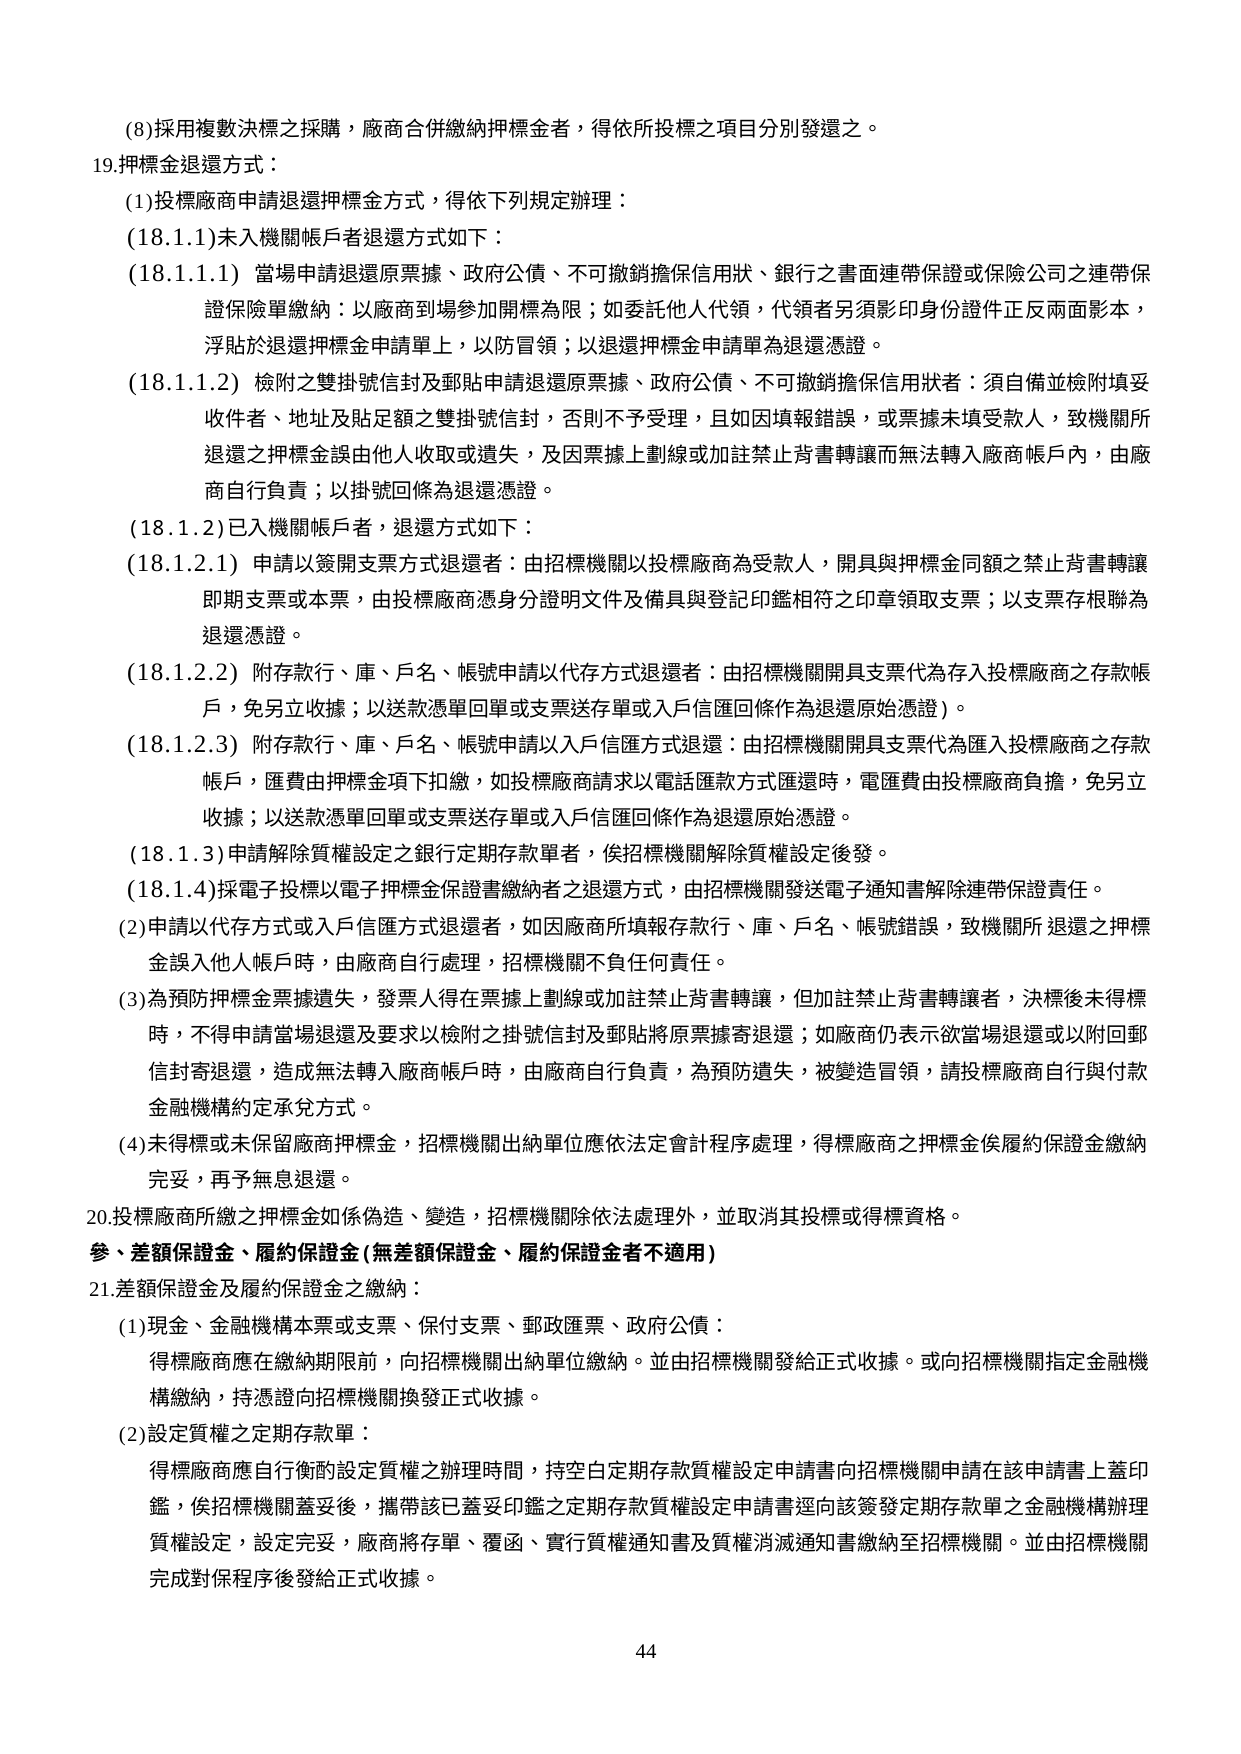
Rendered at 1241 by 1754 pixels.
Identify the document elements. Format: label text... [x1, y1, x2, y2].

list 設定質權之定期存款單： [118, 1418, 1151, 1448]
list 當場申請退還原票據、政府公債、不可撤銷擔保信用狀、銀行之書面連帶保證或保險公司之連帶保證保險單繳納：以廠商到場參加開標為限；如委託他人代領，代領者另須影印身份證件正反兩面影本，浮貼於退還押標金申請單上，以防冒領；以退還押標金申請單為退還憑證。 [128, 257, 1151, 360]
list 差額保證金及履約保證金之繳納： [89, 1273, 1151, 1303]
list 申請解除質權設定之銀行定期存款單者，俟招標機關解除質權設定後發。 [127, 837, 1151, 868]
list 投標廠商申請退還押標金方式，得依下列規定辦理： [125, 185, 1151, 215]
list 現金、金融機構本票或支票、保付支票、郵政匯票、政府公債： [118, 1309, 1151, 1339]
list 押標金退還方式： [92, 148, 1151, 179]
list 申請以代存方式或入戶信匯方式退還者，如因廠商所填報存款行、庫、戶名、帳號錯誤，致機關所退還之押標金誤入他人帳戶時，由廠商自行處理，招標機關不負任何責任。 [118, 910, 1151, 976]
list 採電子投標以電子押標金保證書繳納者之退還方式，由招標機關發送電子通知書解除連帶保證責任。 [127, 874, 1151, 904]
text 參、差額保證金、履約保證金(無差額保證金、履約保證金者不適用) [89, 1236, 1151, 1267]
list 附存款行、庫、戶名、帳號申請以入戶信匯方式退還：由招標機關開具支票代為匯入投標廠商之存款帳戶，匯費由押標金項下扣繳，如投標廠商請求以電話匯款方式匯還時，電匯費由投標廠商負擔，免另立收據；以送款憑單回單或支票送存單或入戶信匯回條作為退還原始憑證。 [127, 729, 1151, 831]
text 得標廠商應在繳納期限前，向招標機關出納單位繳納。並由招標機關發給正式收據。或向招標機關指定金融機構繳納，持憑證向招標機關換發正式收據。 [149, 1345, 1151, 1412]
list 已入機關帳戶者，退還方式如下： [127, 511, 1151, 541]
list 為預防押標金票據遺失，發票人得在票據上劃線或加註禁止背書轉讓，但加註禁止背書轉讓者，決標後未得標時，不得申請當場退還及要求以檢附之掛號信封及郵貼將原票據寄退還；如廠商仍表示欲當場退還或以附回郵信封寄退還，造成無法轉入廠商帳戶時，由廠商自行負責，為預防遺失，被變造冒領，請投標廠商自行與付款金融機構約定承兌方式。 [118, 982, 1151, 1121]
list 未得標或未保留廠商押標金，招標機關出納單位應依法定會計程序處理，得標廠商之押標金俟履約保證金繳納完妥，再予無息退還。 [118, 1127, 1151, 1194]
list 未入機關帳戶者退還方式如下： [127, 221, 1151, 251]
list 檢附之雙掛號信封及郵貼申請退還原票據、政府公債、不可撤銷擔保信用狀者：須自備並檢附填妥收件者、地址及貼足額之雙掛號信封，否則不予受理，且如因填報錯誤，或票據未填受款人，致機關所退還之押標金誤由他人收取或遺失，及因票據上劃線或加註禁止背書轉讓而無法轉入廠商帳戶內，由廠商自行負責；以掛號回條為退還憑證。 [128, 366, 1151, 505]
text 得標廠商應自行衡酌設定質權之辦理時間，持空白定期存款質權設定申請書向招標機關申請在該申請書上蓋印鑑，俟招標機關蓋妥後，攜帶該已蓋妥印鑑之定期存款質權設定申請書逕向該簽發定期存款單之金融機構辦理質權設定，設定完妥，廠商將存單、覆函、實行質權通知書及質權消滅通知書繳納至招標機關。並由招標機關完成對保程序後發給正式收據。 [149, 1454, 1151, 1593]
list 附存款行、庫、戶名、帳號申請以代存方式退還者：由招標機關開具支票代為存入投標廠商之存款帳戶，免另立收據；以送款憑單回單或支票送存單或入戶信匯回條作為退還原始憑證)。 [127, 656, 1151, 723]
list 採用複數決標之採購，廠商合併繳納押標金者，得依所投標之項目分別發還之。 [125, 112, 1151, 142]
list 投標廠商所繳之押標金如係偽造、變造，招標機關除依法處理外，並取消其投標或得標資格。 [86, 1200, 1151, 1230]
list 申請以簽開支票方式退還者：由招標機關以投標廠商為受款人，開具與押標金同額之禁止背書轉讓即期支票或本票，由投標廠商憑身分證明文件及備具與登記印鑑相符之印章領取支票；以支票存根聯為退還憑證。 [127, 547, 1151, 650]
